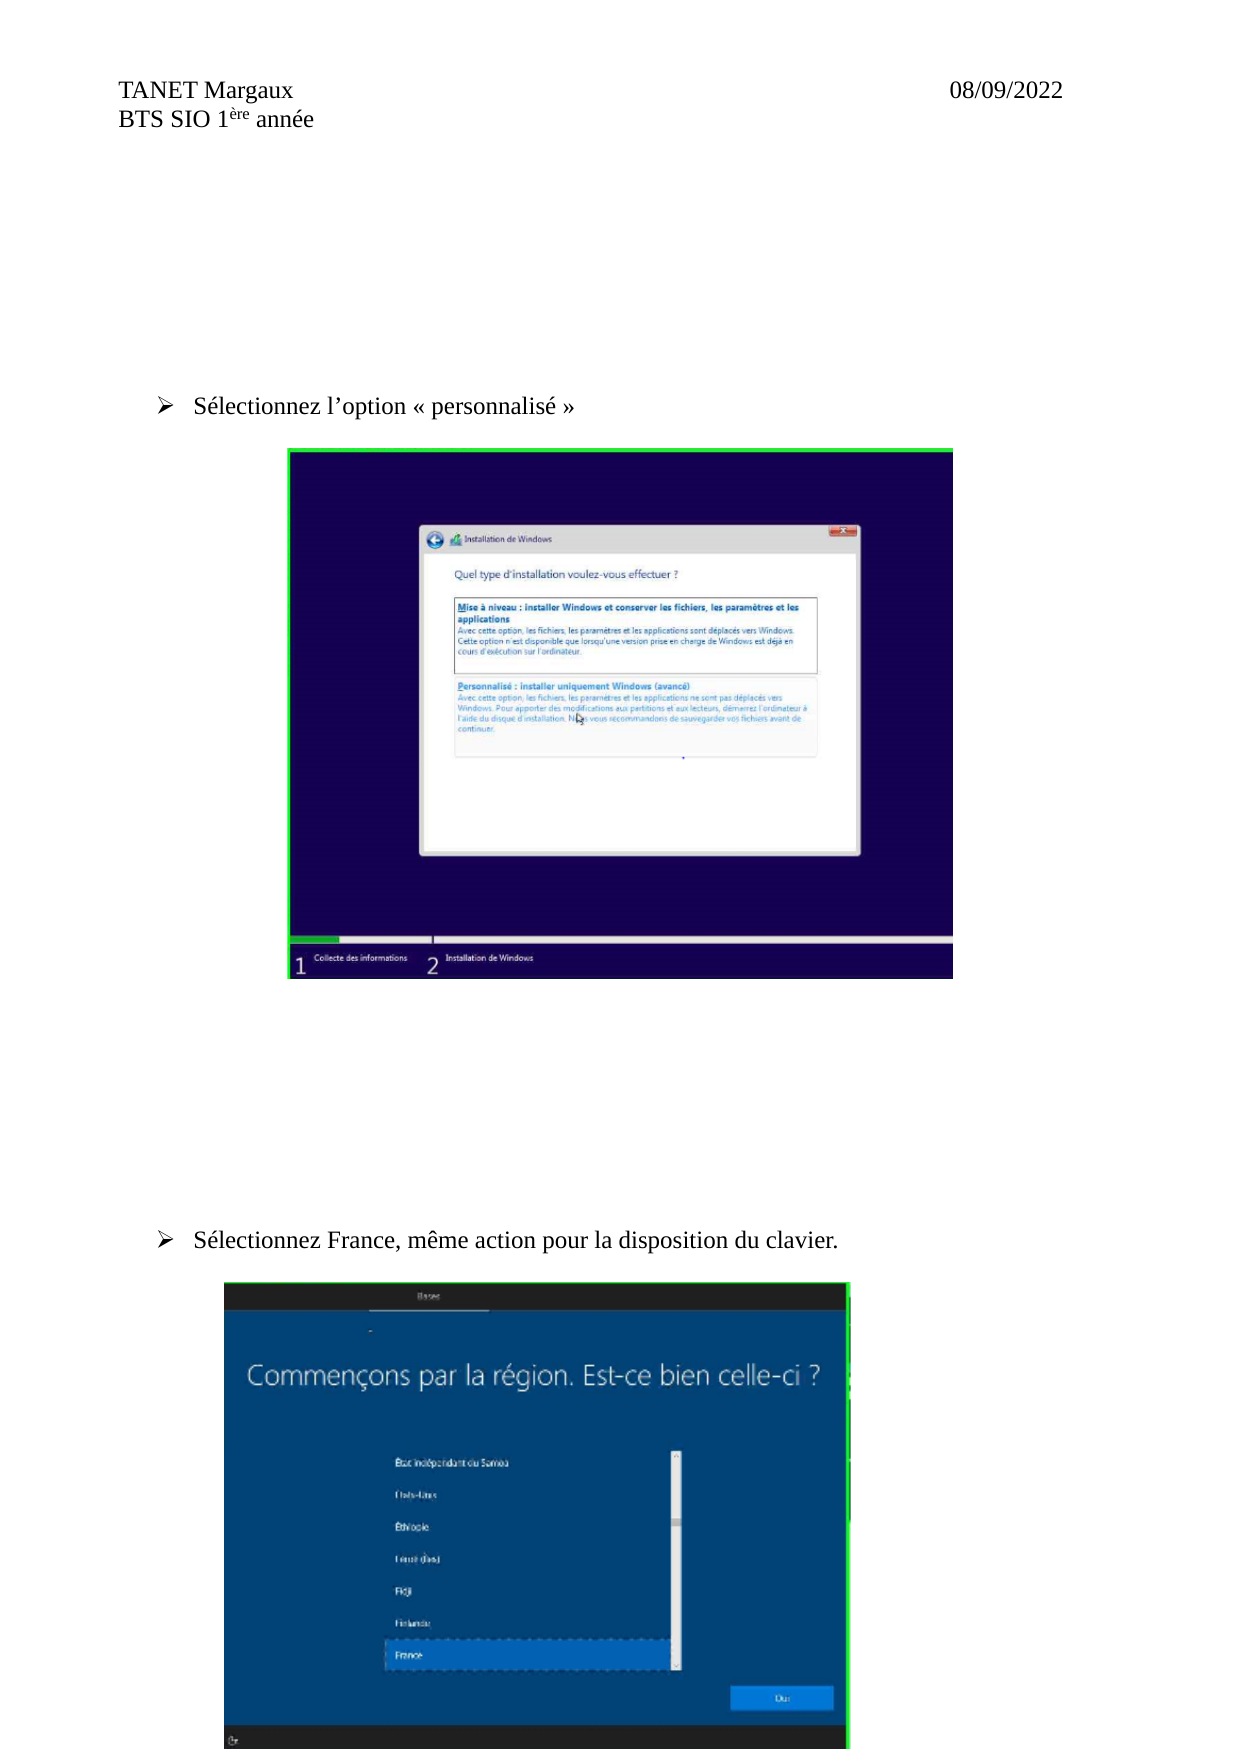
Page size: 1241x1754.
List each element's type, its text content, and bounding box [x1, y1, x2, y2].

list Sélectionnez l’option « personnalisé » [156, 391, 1122, 420]
list Sélectionnez France, même action pour la disposition du clavier. [156, 1225, 1122, 1254]
